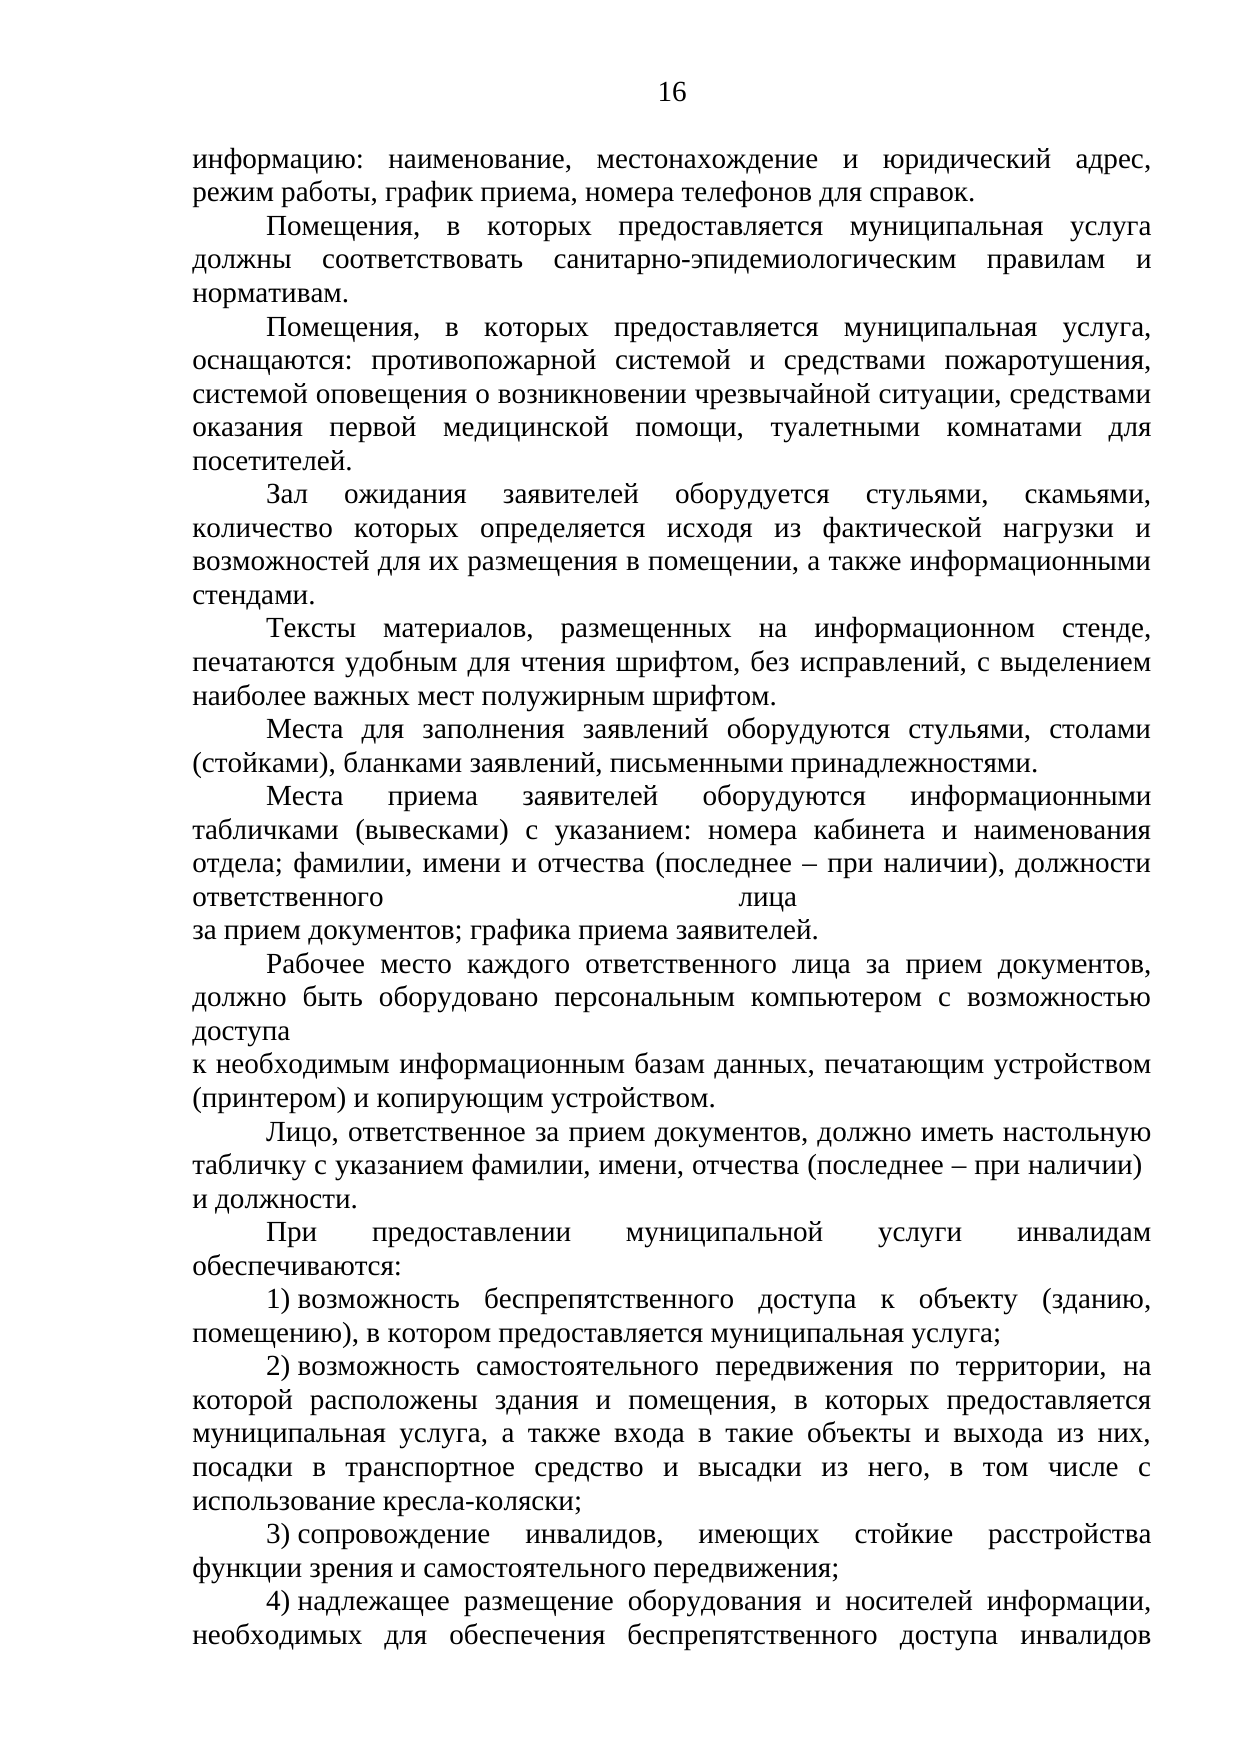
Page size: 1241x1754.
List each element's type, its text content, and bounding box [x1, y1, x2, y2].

text Места приема заявителей оборудуются информационными табличками (вывесками) с указанием: номера кабинета и наименования отдела; фамилии, имени и отчества (последнее – при наличии), должности ответственного лица за прием документов; графика приема заявителей. [192, 778, 1152, 946]
text 2) возможность самостоятельного передвижения по территории, на которой расположены здания и помещения, в которых предоставляется муниципальная услуга, а также входа в такие объекты и выхода из них, посадки в транспортное средство и высадки из него, в том числе с использование кресла-коляски; [192, 1348, 1152, 1516]
text Помещения, в которых предоставляется муниципальная услуга должны соответствовать санитарно-эпидемиологическим правилам и нормативам. [192, 208, 1152, 309]
text информацию: наименование, местонахождение и юридический адрес, режим работы, график приема, номера телефонов для справок. [192, 141, 1152, 208]
text Тексты материалов, размещенных на информационном стенде, печатаются удобным для чтения шрифтом, без исправлений, с выделением наиболее важных мест полужирным шрифтом. [192, 611, 1152, 711]
text При предоставлении муниципальной услуги инвалидам обеспечиваются: [192, 1214, 1152, 1281]
text 4) надлежащее размещение оборудования и носителей информации, необходимых для обеспечения беспрепятственного доступа инвалидов [192, 1583, 1152, 1650]
text Зал ожидания заявителей оборудуется стульями, скамьями, количество которых определяется исходя из фактической нагрузки и возможностей для их размещения в помещении, а также информационными стендами. [192, 476, 1152, 611]
text Места для заполнения заявлений оборудуются стульями, столами (стойками), бланками заявлений, письменными принадлежностями. [192, 711, 1152, 778]
text Помещения, в которых предоставляется муниципальная услуга, оснащаются: противопожарной системой и средствами пожаротушения, системой оповещения о возникновении чрезвычайной ситуации, средствами оказания первой медицинской помощи, туалетными комнатами для посетителей. [192, 309, 1152, 476]
text 1) возможность беспрепятственного доступа к объекту (зданию, помещению), в котором предоставляется муниципальная услуга; [192, 1281, 1152, 1348]
text 3) сопровождение инвалидов, имеющих стойкие расстройства функции зрения и самостоятельного передвижения; [192, 1516, 1152, 1583]
text Рабочее место каждого ответственного лица за прием документов, должно быть оборудовано персональным компьютером с возможностью доступа к необходимым информационным базам данных, печатающим устройством (принтером) и копирующим устройством. [192, 946, 1152, 1114]
text Лицо, ответственное за прием документов, должно иметь настольную табличку с указанием фамилии, имени, отчества (последнее – при наличии) и должности. [192, 1114, 1152, 1214]
